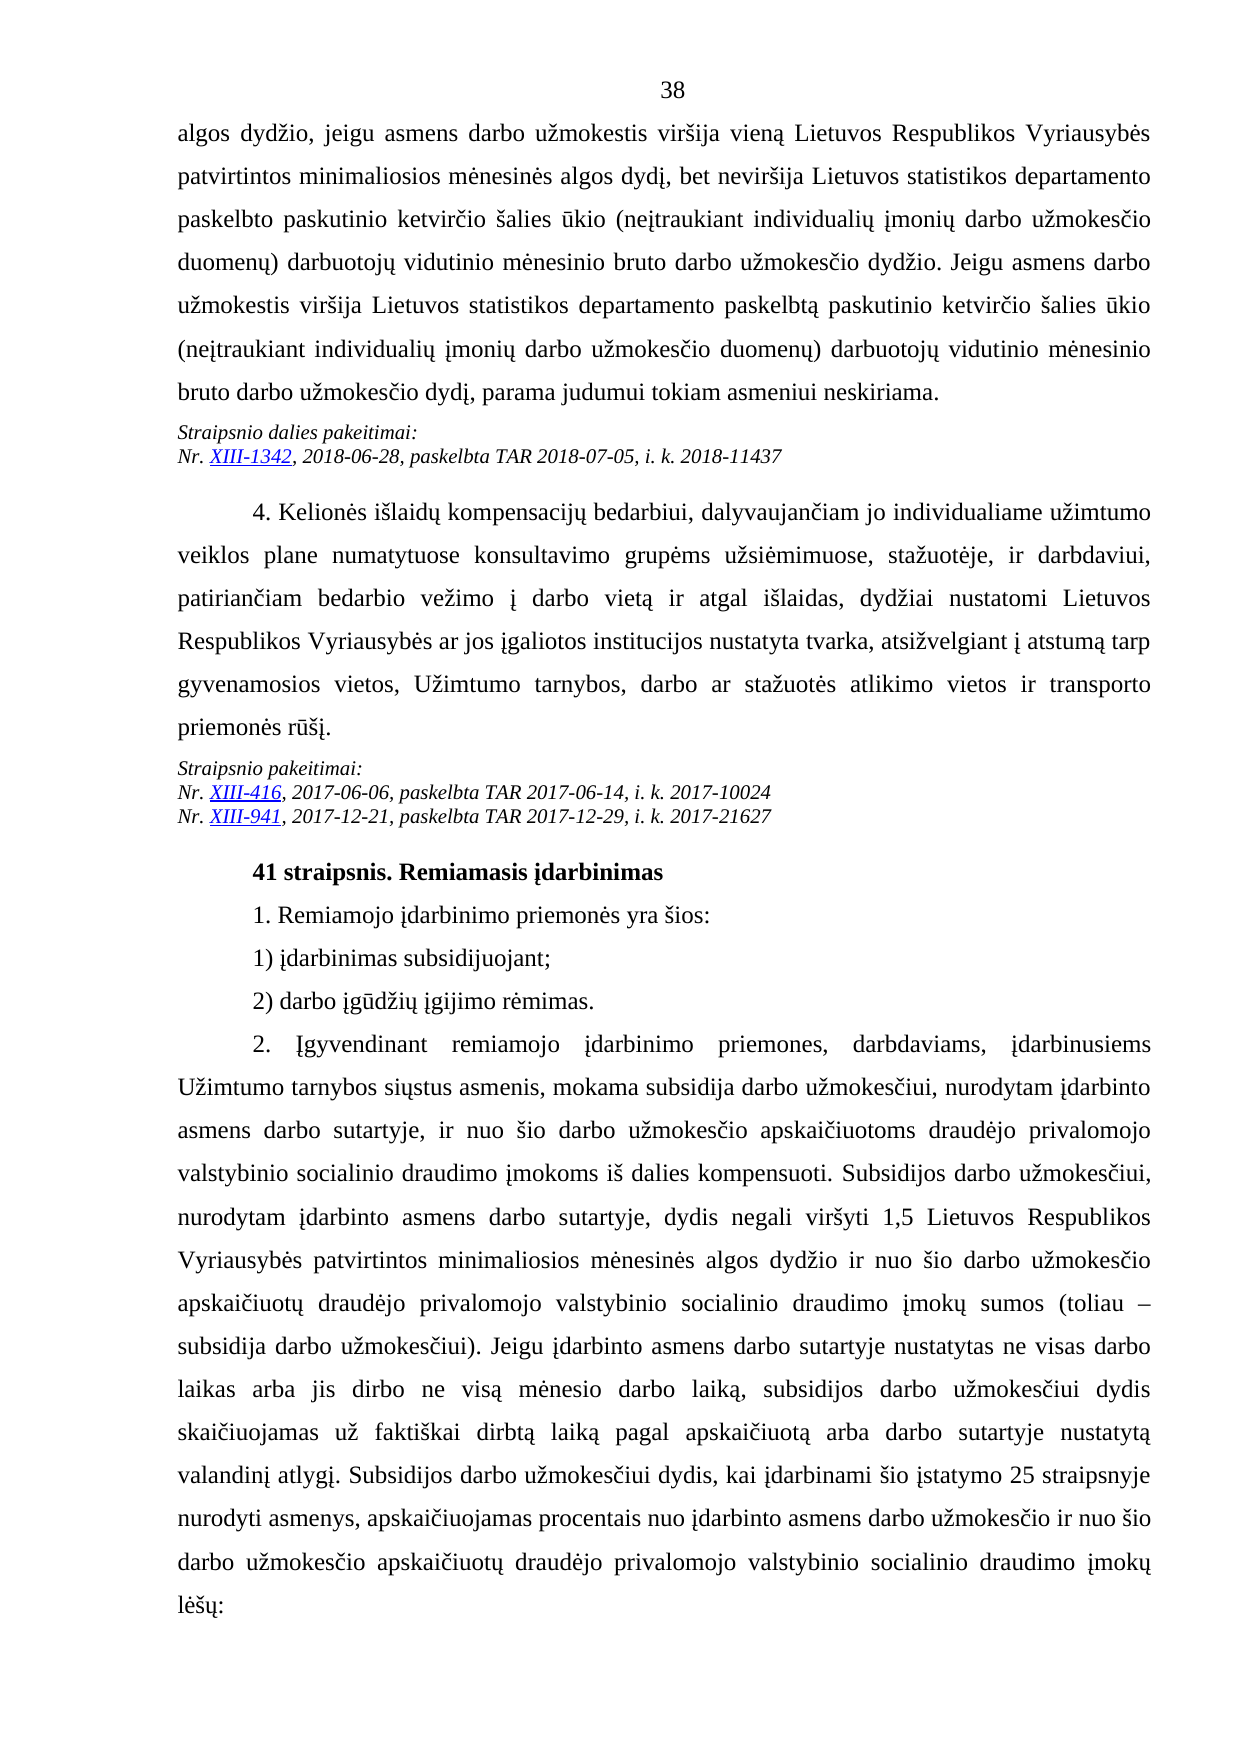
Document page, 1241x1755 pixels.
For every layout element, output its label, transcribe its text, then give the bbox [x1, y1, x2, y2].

text Nr. XIII-941, 2017-12-21, paskelbta TAR 2017-12-29, i. k. 2017-21627 [177, 804, 1152, 828]
text Straipsnio pakeitimai: [177, 756, 1152, 780]
text 2) darbo įgūdžių įgijimo rėmimas. [177, 986, 1152, 1015]
text Nr. XIII-1342, 2018-06-28, paskelbta TAR 2018-07-05, i. k. 2018-11437 [177, 444, 1152, 468]
text Straipsnio dalies pakeitimai: [177, 420, 1152, 444]
text 1. Remiamojo įdarbinimo priemonės yra šios: [177, 900, 1152, 928]
text algos dydžio, jeigu asmens darbo užmokestis viršija vieną Lietuvos Respublikos Vyriausybės patvirtintos minimaliosios mėnesinės algos dydį, bet neviršija Lietuvos statistikos departamento paskelbto paskutinio ketvirčio šalies ūkio (neįtraukiant individualių įmonių darbo užmokesčio duomenų) darbuotojų vidutinio mėnesinio bruto darbo užmokesčio dydžio. Jeigu asmens darbo užmokestis viršija Lietuvos statistikos departamento paskelbtą paskutinio ketvirčio šalies ūkio (neįtraukiant individualių įmonių darbo užmokesčio duomenų) darbuotojų vidutinio mėnesinio bruto darbo užmokesčio dydį, parama judumui tokiam asmeniui neskiriama. [177, 118, 1152, 406]
text 2. Įgyvendinant remiamojo įdarbinimo priemones, darbdaviams, įdarbinusiems Užimtumo tarnybos siųstus asmenis, mokama subsidija darbo užmokesčiui, nurodytam įdarbinto asmens darbo sutartyje, ir nuo šio darbo užmokesčio apskaičiuotoms draudėjo privalomojo valstybinio socialinio draudimo įmokoms iš dalies kompensuoti. Subsidijos darbo užmokesčiui, nurodytam įdarbinto asmens darbo sutartyje, dydis negali viršyti 1,5 Lietuvos Respublikos Vyriausybės patvirtintos minimaliosios mėnesinės algos dydžio ir nuo šio darbo užmokesčio apskaičiuotų draudėjo privalomojo valstybinio socialinio draudimo įmokų sumos (toliau – subsidija darbo užmokesčiui). Jeigu įdarbinto asmens darbo sutartyje nustatytas ne visas darbo laikas arba jis dirbo ne visą mėnesio darbo laiką, subsidijos darbo užmokesčiui dydis skaičiuojamas už faktiškai dirbtą laiką pagal apskaičiuotą arba darbo sutartyje nustatytą valandinį atlygį. Subsidijos darbo užmokesčiui dydis, kai įdarbinami šio įstatymo 25 straipsnyje nurodyti asmenys, apskaičiuojamas procentais nuo įdarbinto asmens darbo užmokesčio ir nuo šio darbo užmokesčio apskaičiuotų draudėjo privalomojo valstybinio socialinio draudimo įmokų lėšų: [177, 1029, 1152, 1618]
text 4. Kelionės išlaidų kompensacijų bedarbiui, dalyvaujančiam jo individualiame užimtumo veiklos plane numatytuose konsultavimo grupėms užsiėmimuose, stažuotėje, ir darbdaviui, patiriančiam bedarbio vežimo į darbo vietą ir atgal išlaidas, dydžiai nustatomi Lietuvos Respublikos Vyriausybės ar jos įgaliotos institucijos nustatyta tvarka, atsižvelgiant į atstumą tarp gyvenamosios vietos, Užimtumo tarnybos, darbo ar stažuotės atlikimo vietos ir transporto priemonės rūšį. [177, 497, 1152, 741]
text 41 straipsnis. Remiamasis įdarbinimas [177, 857, 1152, 885]
text 1) įdarbinimas subsidijuojant; [177, 943, 1152, 972]
text Nr. XIII-416, 2017-06-06, paskelbta TAR 2017-06-14, i. k. 2017-10024 [177, 780, 1152, 804]
